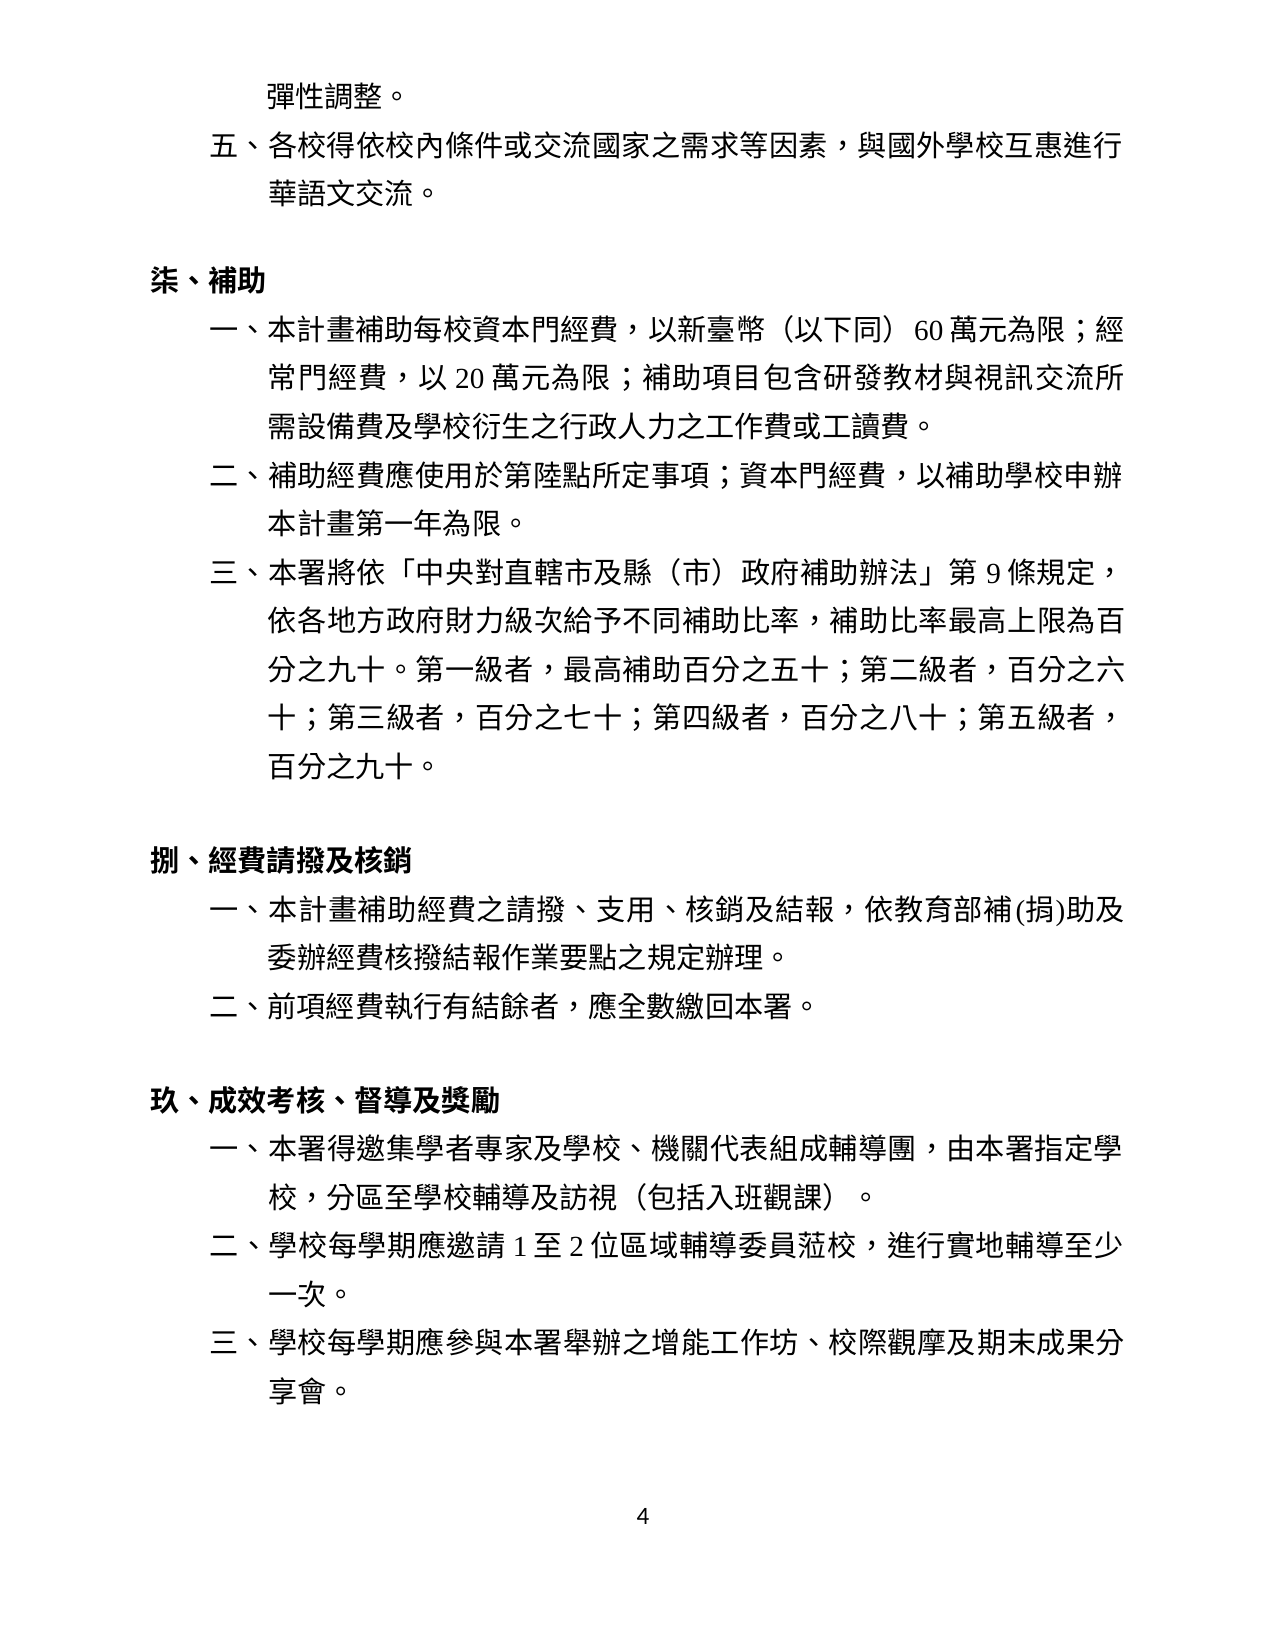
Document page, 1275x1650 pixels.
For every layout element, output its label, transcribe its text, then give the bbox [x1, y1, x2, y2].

text 柒、補助 [150, 258, 1125, 300]
text 三、學校每學期應參與本署舉辦之增能工作坊、校際觀摩及期末成果分享會。 [209, 1320, 1125, 1411]
text 一、本署得邀集學者專家及學校、機關代表組成輔導團，由本署指定學校，分區至學校輔導及訪視（包括入班觀課）。 [209, 1126, 1125, 1217]
text 捌、經費請撥及核銷 [150, 837, 1125, 880]
text 玖、成效考核、督導及獎勵 [150, 1077, 1125, 1119]
text 一、本計畫補助經費之請撥、支用、核銷及結報，依教育部補(捐)助及委辦經費核撥結報作業要點之規定辦理。 [209, 886, 1125, 977]
text 三、本署將依「中央對直轄市及縣（市）政府補助辦法」第9條規定，依各地方政府財力級次給予不同補助比率，補助比率最高上限為百分之九十。第一級者，最高補助百分之五十；第二級者，百分之六十；第三級者，百分之七十；第四級者，百分之八十；第五級者，百分之九十。 [209, 549, 1125, 786]
text 二、學校每學期應邀請1至2位區域輔導委員蒞校，進行實地輔導至少一次。 [209, 1223, 1125, 1314]
text 二、前項經費執行有結餘者，應全數繳回本署。 [209, 983, 1125, 1025]
text 四、學校規劃線上教學之時間，得依校內條件或交流國家之時差等因素，彈性調整。 [209, 74, 1125, 116]
text 五、各校得依校內條件或交流國家之需求等因素，與國外學校互惠進行華語文交流。 [209, 122, 1125, 213]
text 二、補助經費應使用於第陸點所定事項；資本門經費，以補助學校申辦本計畫第一年為限。 [209, 452, 1125, 543]
text 一、本計畫補助每校資本門經費，以新臺幣（以下同）60萬元為限；經常門經費，以20萬元為限；補助項目包含研發教材與視訊交流所需設備費及學校衍生之行政人力之工作費或工讀費。 [209, 306, 1125, 446]
